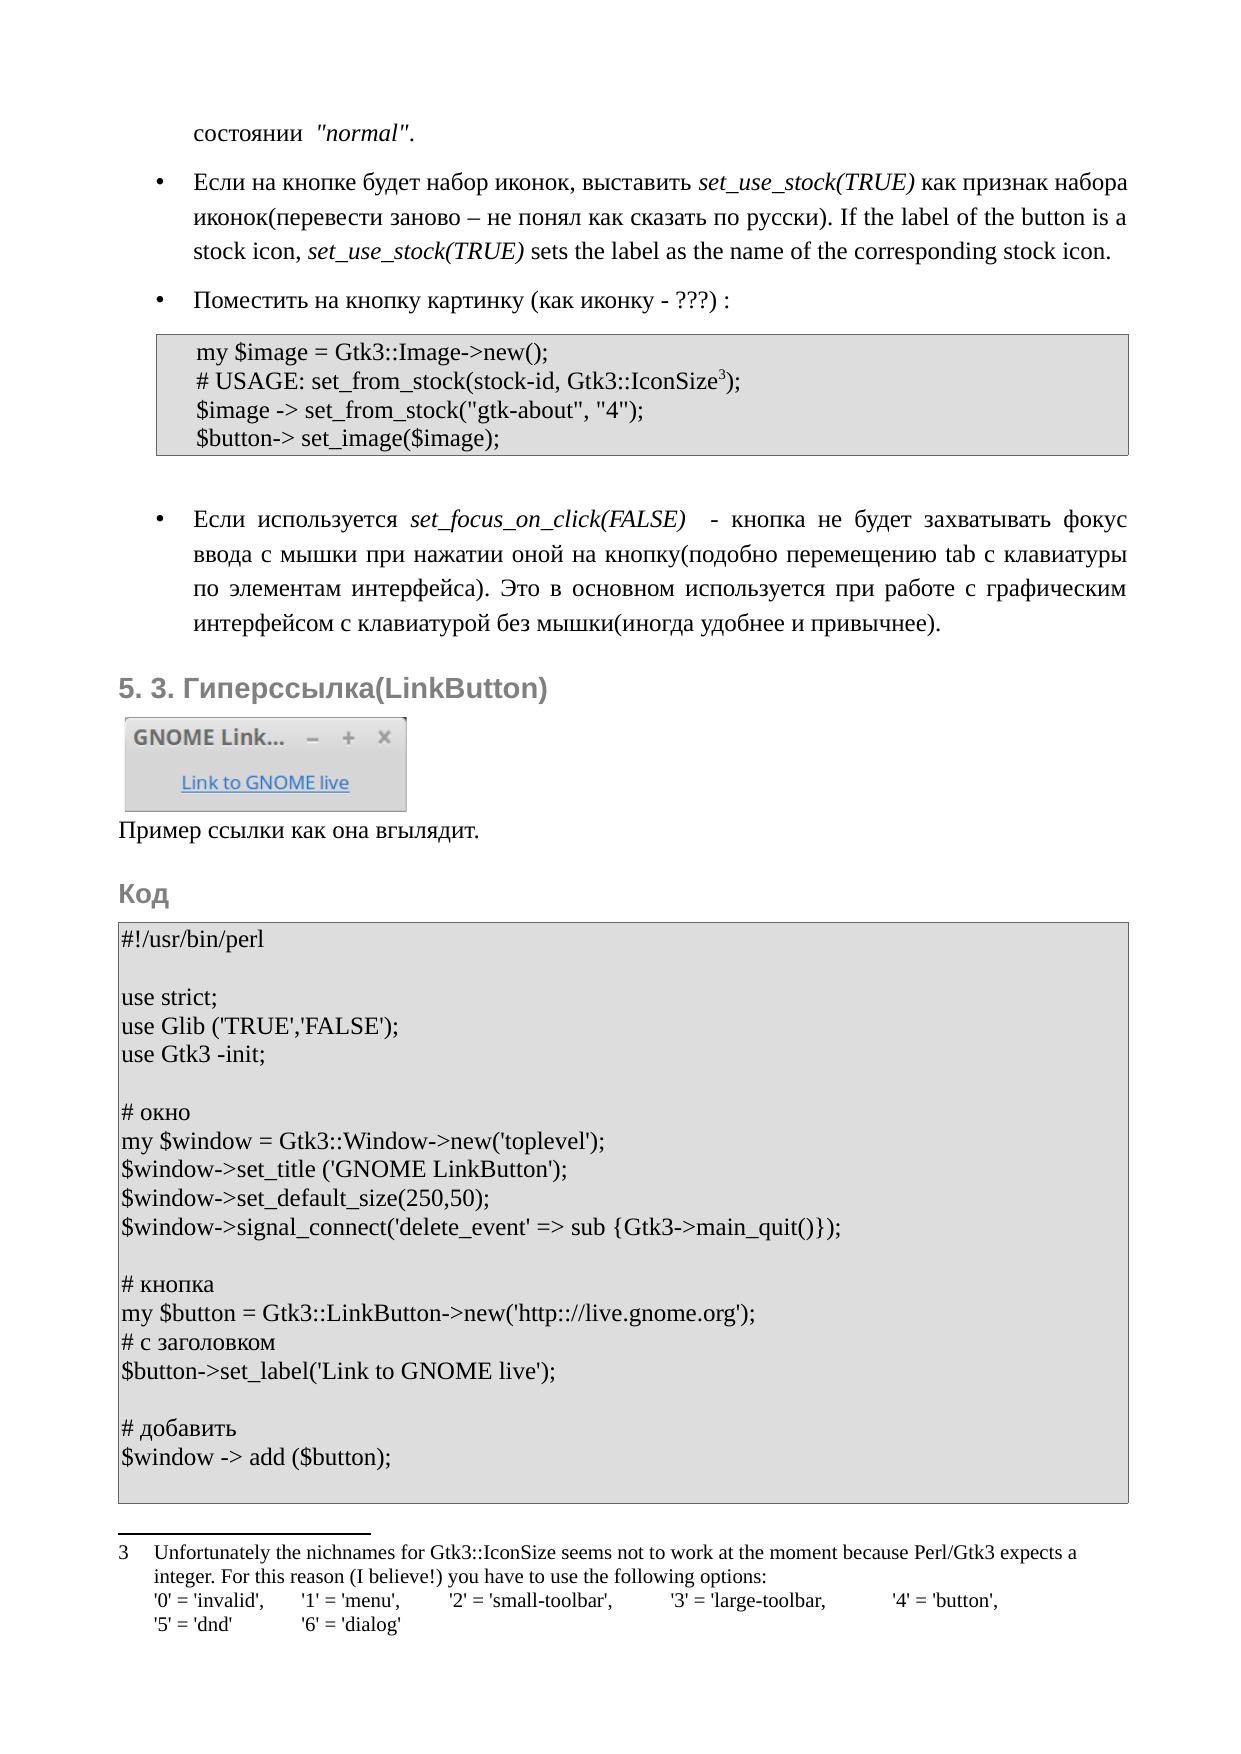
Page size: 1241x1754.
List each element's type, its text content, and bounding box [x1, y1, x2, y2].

text my $window = Gtk3::Window->new('toplevel'); [119, 1123, 1128, 1152]
list состоянии "normal". [156, 118, 1128, 147]
text $window -> add ($button); [119, 1439, 1128, 1468]
text Пример ссылки как она вгылядит. [118, 816, 1128, 844]
text $window->set_title ('GNOME LinkButton'); [119, 1152, 1128, 1180]
list $image -> set_from_stock("gtk-about", "4"); [157, 392, 1128, 421]
list Поместить на кнопку картинку (как иконку - ???) : [156, 285, 1128, 314]
list Если используется set_focus_on_click(FALSE) - кнопка не будет захватывать фокус ввода с мышки при нажатии оной на кнопку(подобно перемещению tab с клавиатуры по элементам интерфейса). Это в основном используется при работе с графическим интерфейсом с клавиатурой без мышки(иногда удобнее и привычнее). [156, 504, 1128, 637]
text use Gtk3 -init; [119, 1037, 1128, 1065]
text $window->set_default_size(250,50); [119, 1180, 1128, 1209]
picture [124, 717, 407, 812]
subtitle 5. 3. Гиперссылка(LinkButton) [118, 671, 1128, 705]
list $button-> set_image($image); [157, 421, 1128, 455]
text $window->signal_connect('delete_event' => sub {Gtk3->main_quit()}); [119, 1209, 1128, 1238]
text $button->set_label('Link to GNOME live'); [119, 1353, 1128, 1382]
text use strict; [119, 979, 1128, 1008]
text # добавить [119, 1410, 1128, 1439]
text # кнопка [119, 1267, 1128, 1295]
text my $button = Gtk3::LinkButton->new('http:://live.gnome.org'); [119, 1295, 1128, 1324]
text # с заголовком [119, 1324, 1128, 1353]
list Если на кнопке будет набор иконок, выставить set_use_stock(TRUE) как признак набора иконок(перевести заново – не понял как сказать по русски). If the label of the button is a stock icon, set_use_stock(TRUE) sets the label as the name of the corresponding stock icon. [156, 167, 1128, 265]
text #!/usr/bin/perl [119, 923, 1128, 950]
text use Glib ('TRUE','FALSE'); [119, 1008, 1128, 1037]
text # окно [119, 1094, 1128, 1123]
subtitle Код [118, 877, 1128, 909]
list # USAGE: set_from_stock(stock-id, Gtk3::IconSize); [157, 363, 1128, 392]
list my $image = Gtk3::Image->new(); [157, 335, 1128, 363]
list Unfortunately the nichnames for Gtk3::IconSize seems not to work at the moment because Perl/Gtk3 expects a integer. For this reason (I believe!) you have to use the following options: '0' = 'invalid', '1' = 'menu', '2' = 'small-toolbar', '3' = 'large-toolbar, '4' = 'button', '5' = 'dnd' '6' = 'dialog' [118, 1539, 1128, 1636]
